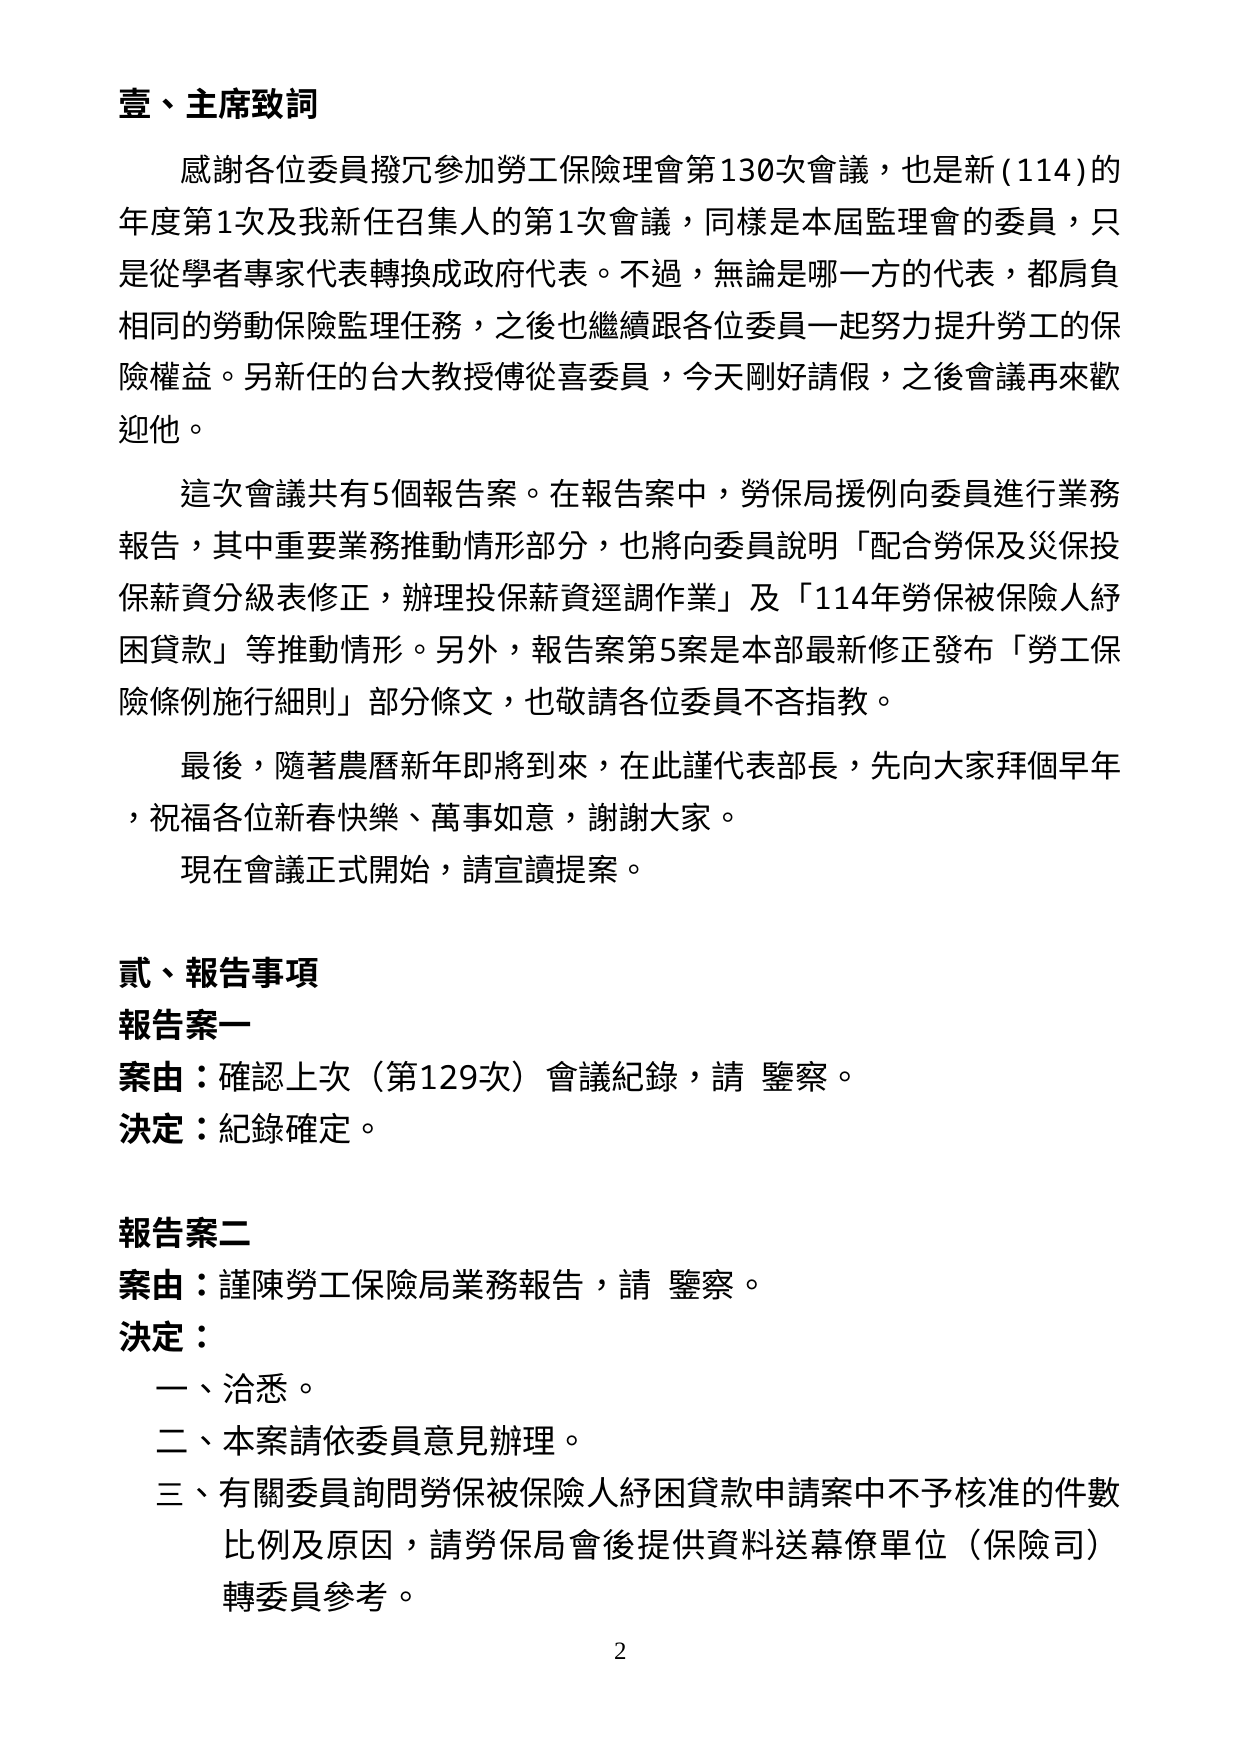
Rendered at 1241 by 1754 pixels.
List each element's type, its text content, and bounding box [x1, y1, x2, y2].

text 這次會議共有5個報告案。在報告案中，勞保局援例向委員進行業務報告，其中重要業務推動情形部分，也將向委員說明「配合勞保及災保投保薪資分級表修正，辦理投保薪資逕調作業」及「114年勞保被保險人紓困貸款」等推動情形。另外，報告案第5案是本部最新修正發布「勞工保險條例施行細則」部分條文，也敬請各位委員不吝指教。 [118, 464, 1122, 724]
text 決定： [118, 1308, 1122, 1360]
text 最後，隨著農曆新年即將到來，在此謹代表部長，先向大家拜個早年，祝福各位新春快樂、萬事如意，謝謝大家。 [118, 736, 1122, 840]
text 報告案二 [118, 1204, 1122, 1256]
text 貳、報告事項 [118, 944, 1122, 996]
text 案由：謹陳勞工保險局業務報告，請 鑒察。 [118, 1256, 1122, 1308]
text 決定：紀錄確定。 [118, 1100, 1122, 1152]
text 一、洽悉。 [156, 1360, 1122, 1412]
text 二、本案請依委員意見辦理。 [156, 1412, 1122, 1464]
text 感謝各位委員撥冗參加勞工保險理會第130次會議，也是新(114)的年度第1次及我新任召集人的第1次會議，同樣是本屆監理會的委員，只是從學者專家代表轉換成政府代表。不過，無論是哪一方的代表，都肩負相同的勞動保險監理任務，之後也繼續跟各位委員一起努力提升勞工的保險權益。另新任的台大教授傅從喜委員，今天剛好請假，之後會議再來歡迎他。 [118, 139, 1122, 451]
text 報告案一 [118, 996, 1122, 1048]
text 三、有關委員詢問勞保被保險人紓困貸款申請案中不予核准的件數比例及原因，請勞保局會後提供資料送幕僚單位（保險司）轉委員參考。 [156, 1464, 1122, 1620]
text 壹、主席致詞 [118, 75, 1122, 127]
text 現在會議正式開始，請宣讀提案。 [118, 840, 1122, 892]
text 案由：確認上次（第129次）會議紀錄，請 鑒察。 [118, 1048, 1122, 1100]
